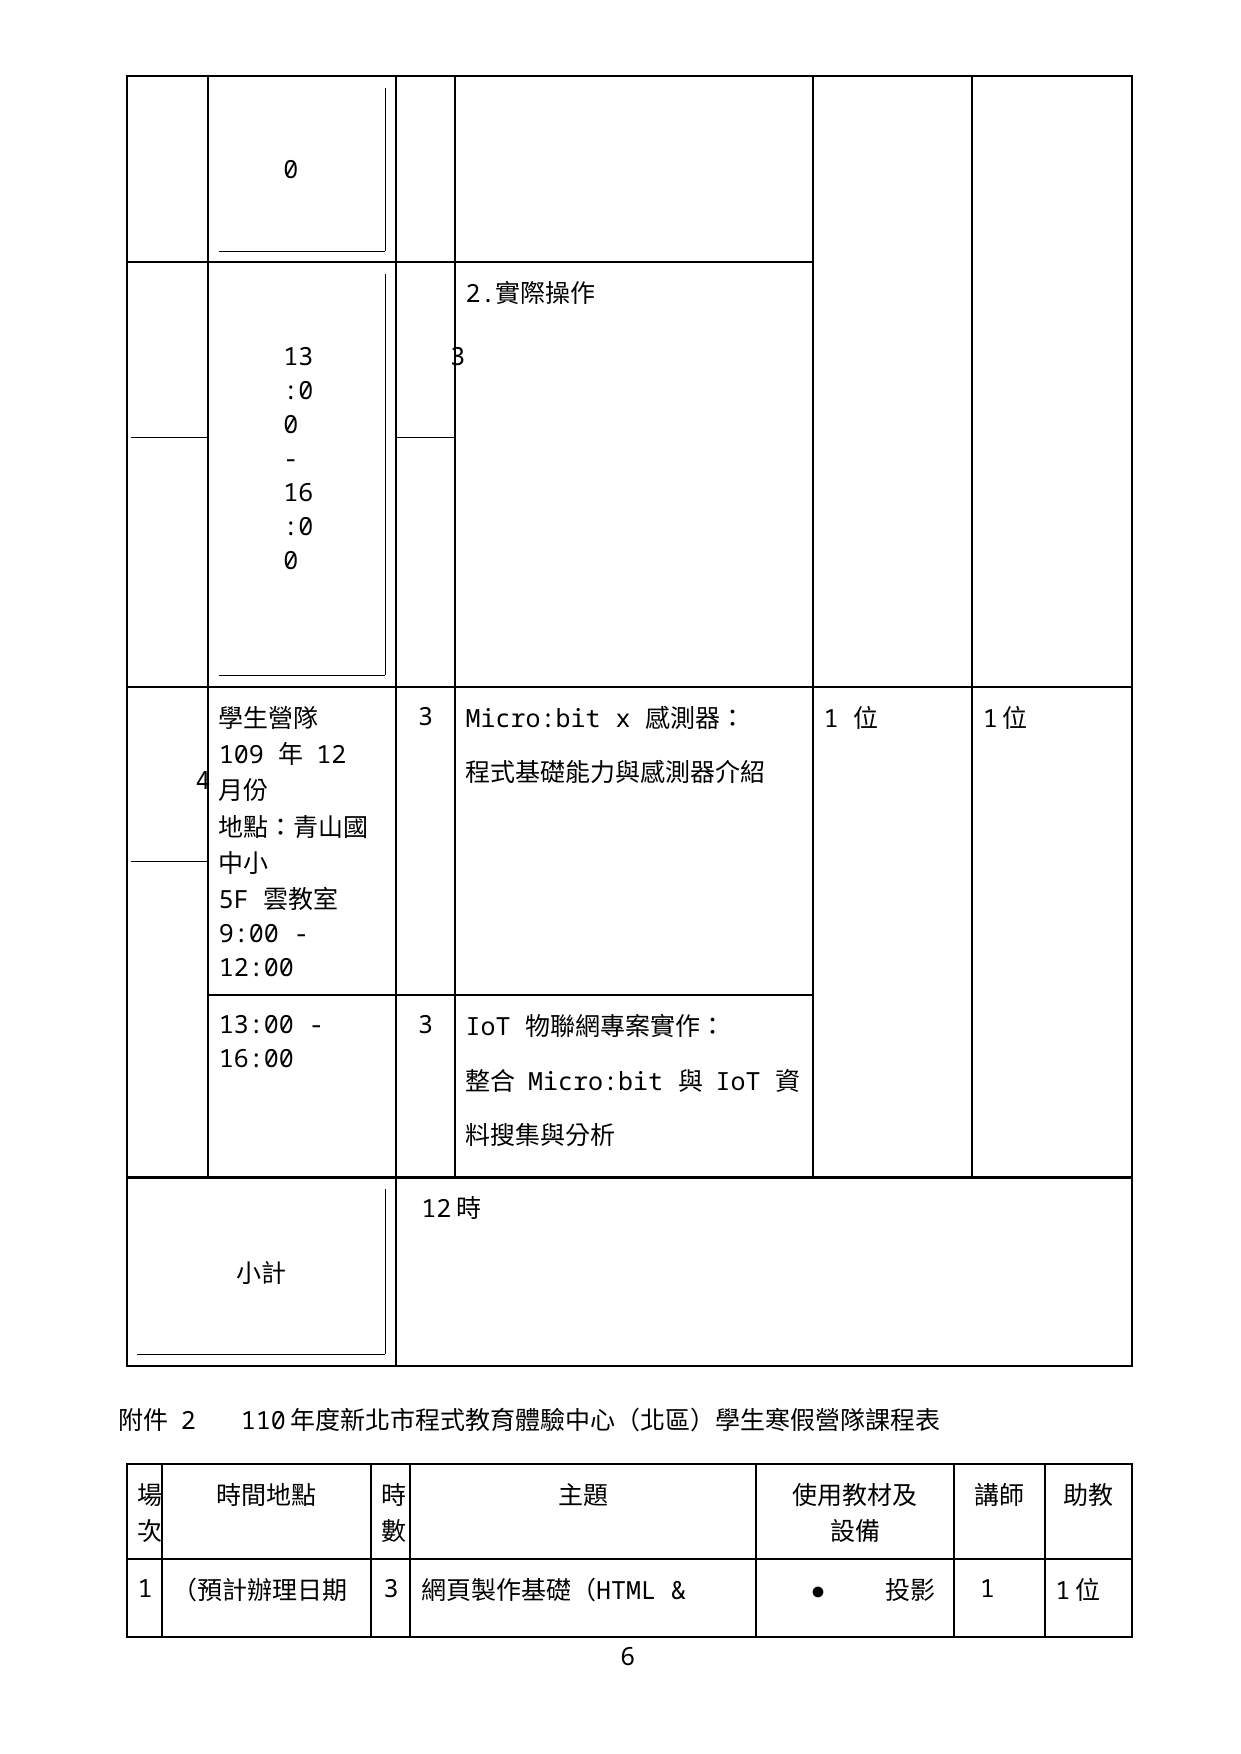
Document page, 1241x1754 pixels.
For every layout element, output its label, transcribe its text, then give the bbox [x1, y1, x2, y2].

table_header 主題 [411, 1465, 755, 1558]
table_cell 3 [128, 77, 207, 261]
table_cell 13:00 - 16:00 [209, 263, 395, 686]
table_header 場次 [128, 1465, 161, 1558]
table_header 講師 [955, 1465, 1044, 1558]
table_cell 國小（K6）程式課程設計經驗分享：（暫定） Swift Playground （K1-4）： 1.程式邏輯建立 [456, 77, 812, 261]
table_cell 3 [397, 688, 454, 994]
table_cell Micro:bit x 感測器： 程式基礎能力與感測器介紹 [456, 688, 812, 994]
table_header 時數 [372, 1465, 409, 1558]
table_cell （預計辦理日期 [163, 1560, 370, 1636]
table_cell 學生營隊 109 年 12 月份 地點：青山國中小 5F 雲教室 9:00 - 12:00 [209, 688, 395, 994]
table_cell IoT 物聯網專案實作： 整合 Micro:bit 與 IoT 資料搜集與分析 [456, 996, 812, 1176]
table_cell 3 [397, 263, 454, 437]
subtitle 附件 2 110年度新北市程式教育體驗中心（北區）學生寒假營隊課程表 [118, 1400, 1137, 1436]
table_cell 3 [397, 77, 454, 261]
table_cell 13:00 - 16:00 [209, 996, 395, 1176]
table_cell 4 [128, 688, 207, 1176]
table_cell 3 [372, 1560, 409, 1636]
table_cell 1 [955, 1560, 1044, 1636]
table_cell [814, 77, 971, 686]
table_cell 投影機 相關簡報、圖片 平板電腦 桌上型電腦 [757, 1560, 953, 1636]
table_cell 12時 [397, 1179, 1131, 1365]
table_cell 1 位 [814, 688, 971, 1176]
table_cell 3 [397, 996, 454, 1176]
table_header 時間地點 [163, 1465, 370, 1558]
table_cell 1位 [973, 688, 1131, 1176]
table_cell 1 [128, 1560, 161, 1636]
table_cell [128, 263, 207, 686]
table_cell [973, 77, 1131, 686]
table_cell 1位 [1046, 1560, 1131, 1636]
table_header 助教 [1046, 1465, 1131, 1558]
table_header 使用教材及 設備 [757, 1465, 953, 1558]
table_cell 小計 [128, 1179, 395, 1365]
table_cell 0 [209, 77, 395, 261]
table_cell 2.實際操作 [456, 263, 812, 686]
table_cell 網頁製作基礎（HTML & CSS） 網路概念介紹 HTML 語法介紹 CSS 語法介紹 [411, 1560, 755, 1636]
table_cell 3 [397, 438, 454, 686]
